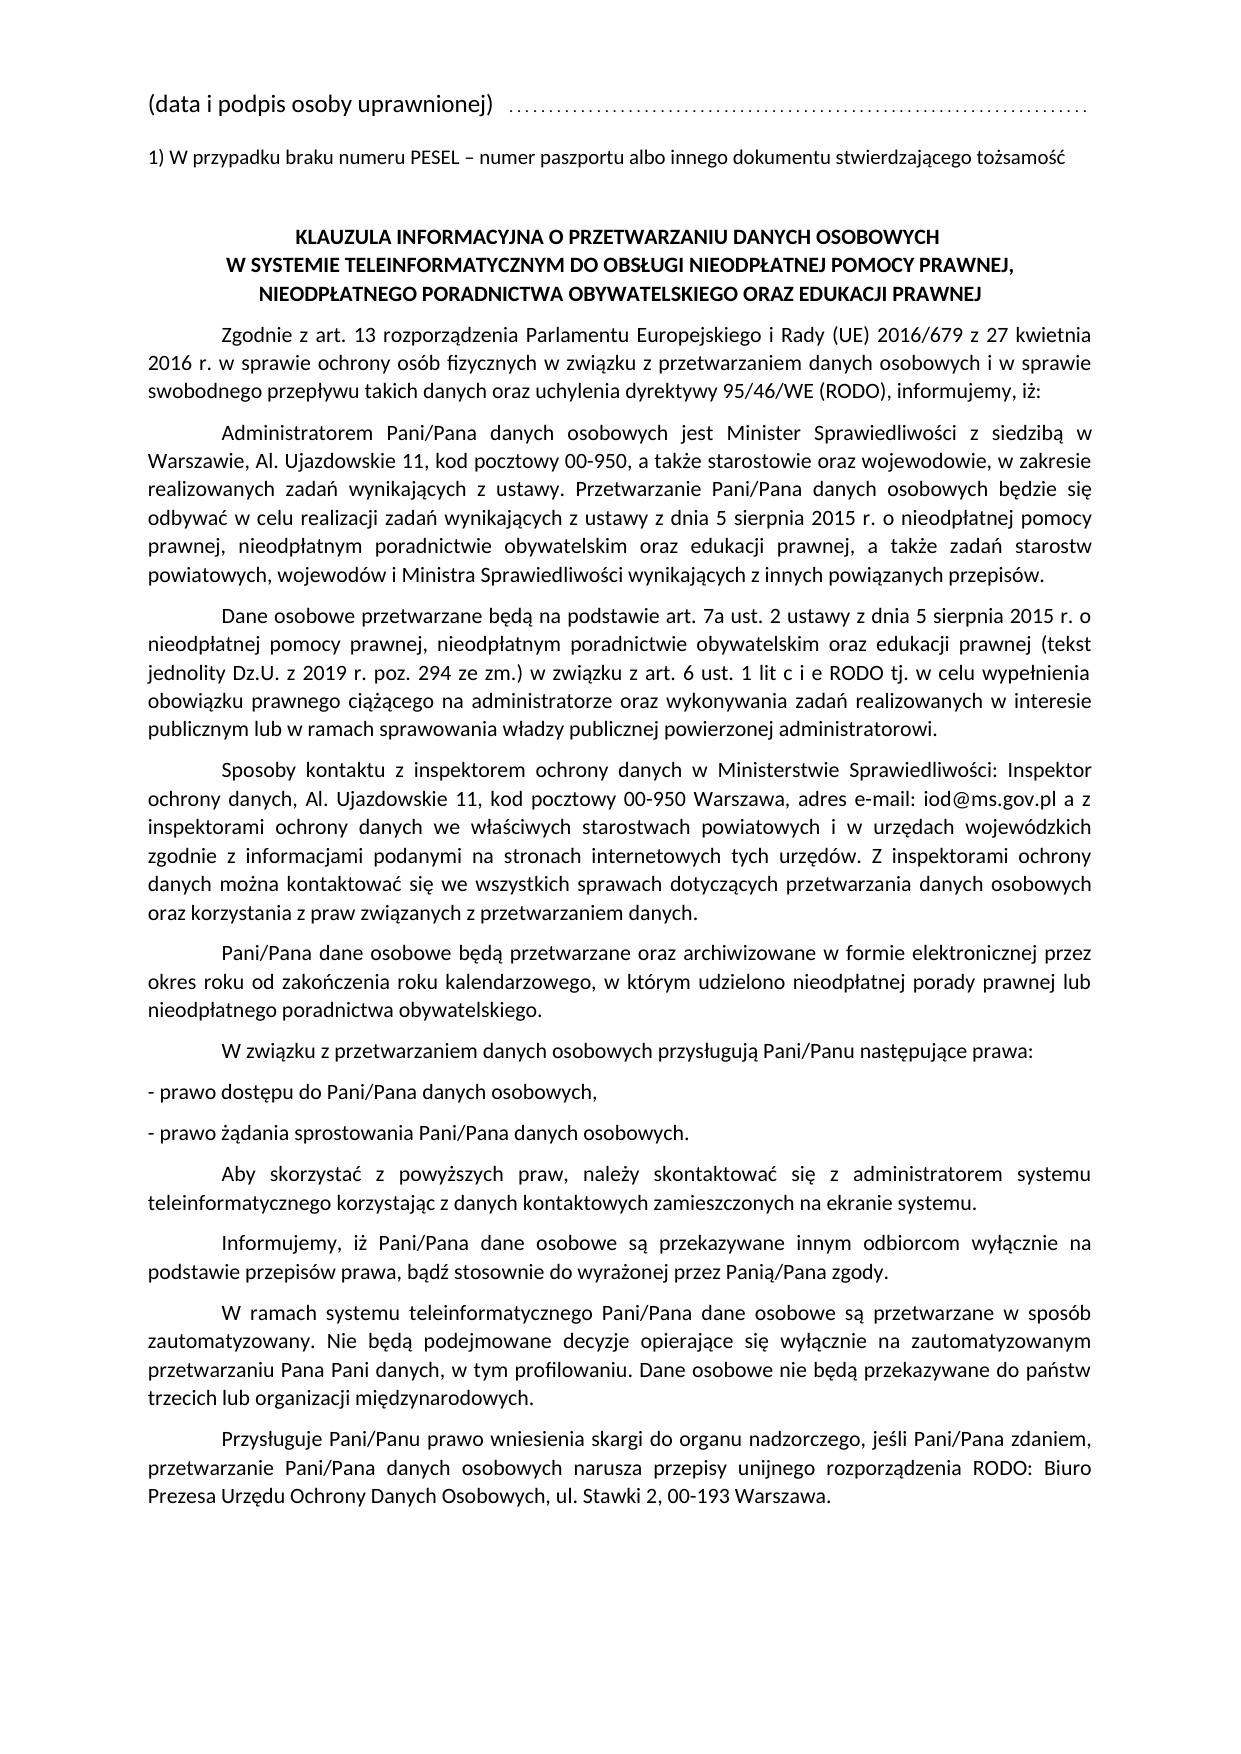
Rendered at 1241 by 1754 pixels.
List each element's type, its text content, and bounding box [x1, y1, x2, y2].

subtitle W ramach systemu teleinformatycznego Pani/Pana dane osobowe są przetwarzane w sposób zautomatyzowany. Nie będą podejmowane decyzje opierające się wyłącznie na zautomatyzowanym przetwarzaniu Pana Pani danych, w tym profilowaniu. Dane osobowe nie będą przekazywane do państw trzecich lub organizacji międzynarodowych. [148, 1299, 1093, 1411]
subtitle Sposoby kontaktu z inspektorem ochrony danych w Ministerstwie Sprawiedliwości: Inspektor ochrony danych, Al. Ujazdowskie 11, kod pocztowy 00-950 Warszawa, adres e-mail: iod@ms.gov.pl a z inspektorami ochrony danych we właściwych starostwach powiatowych i w urzędach wojewódzkich zgodnie z informacjami podanymi na stronach internetowych tych urzędów. Z inspektorami ochrony danych można kontaktować się we wszystkich sprawach dotyczących przetwarzania danych osobowych oraz korzystania z praw związanych z przetwarzaniem danych. [148, 756, 1093, 925]
subtitle Informujemy, iż Pani/Pana dane osobowe są przekazywane innym odbiorcom wyłącznie na podstawie przepisów prawa, bądź stosownie do wyrażonej przez Panią/Pana zgody. [148, 1229, 1093, 1285]
subtitle Dane osobowe przetwarzane będą na podstawie art. 7a ust. 2 ustawy z dnia 5 sierpnia 2015 r. o nieodpłatnej pomocy prawnej, nieodpłatnym poradnictwie obywatelskim oraz edukacji prawnej (tekst jednolity Dz.U. z 2019 r. poz. 294 ze zm.) w związku z art. 6 ust. 1 lit c i e RODO tj. w celu wypełnienia obowiązku prawnego ciążącego na administratorze oraz wykonywania zadań realizowanych w interesie publicznym lub w ramach sprawowania władzy publicznej powierzonej administratorowi. [148, 602, 1093, 742]
text (data i podpis osoby uprawnionej) . . . . . . . . . . . . . . . . . . . . . . . . . . . . . . . . . . . . . . . . . . . . . . . . . . . . . . . . . . . . . . . . . . . . . . . . . [148, 89, 1093, 119]
subtitle Zgodnie z art. 13 rozporządzenia Parlamentu Europejskiego i Rady (UE) 2016/679 z 27 kwietnia 2016 r. w sprawie ochrony osób fizycznych w związku z przetwarzaniem danych osobowych i w sprawie swobodnego przepływu takich danych oraz uchylenia dyrektywy 95/46/WE (RODO), informujemy, iż: [148, 321, 1093, 404]
subtitle Pani/Pana dane osobowe będą przetwarzane oraz archiwizowane w formie elektronicznej przez okres roku od zakończenia roku kalendarzowego, w którym udzielono nieodpłatnej porady prawnej lub nieodpłatnego poradnictwa obywatelskiego. [148, 939, 1093, 1023]
subtitle - prawo żądania sprostowania Pani/Pana danych osobowych. [148, 1119, 1093, 1146]
subtitle Przysługuje Pani/Panu prawo wniesienia skargi do organu nadzorczego, jeśli Pani/Pana zdaniem, przetwarzanie Pani/Pana danych osobowych narusza przepisy unijnego rozporządzenia RODO: Biuro Prezesa Urzędu Ochrony Danych Osobowych, ul. Stawki 2, 00-193 Warszawa. [148, 1425, 1093, 1509]
subtitle - prawo dostępu do Pani/Pana danych osobowych, [148, 1078, 1093, 1105]
text 1) W przypadku braku numeru PESEL – numer paszportu albo innego dokumentu stwierdzającego tożsamość [148, 144, 1093, 169]
subtitle Administratorem Pani/Pana danych osobowych jest Minister Sprawiedliwości z siedzibą w Warszawie, Al. Ujazdowskie 11, kod pocztowy 00-950, a także starostowie oraz wojewodowie, w zakresie realizowanych zadań wynikających z ustawy. Przetwarzanie Pani/Pana danych osobowych będzie się odbywać w celu realizacji zadań wynikających z ustawy z dnia 5 sierpnia 2015 r. o nieodpłatnej pomocy prawnej, nieodpłatnym poradnictwie obywatelskim oraz edukacji prawnej, a także zadań starostw powiatowych, wojewodów i Ministra Sprawiedliwości wynikających z innych powiązanych przepisów. [148, 419, 1093, 587]
subtitle Aby skorzystać z powyższych praw, należy skontaktować się z administratorem systemu teleinformatycznego korzystając z danych kontaktowych zamieszczonych na ekranie systemu. [148, 1160, 1093, 1215]
subtitle W związku z przetwarzaniem danych osobowych przysługują Pani/Panu następujące prawa: [148, 1037, 1093, 1064]
text KLAUZULA INFORMACYJNA O PRZETWARZANIU DANYCH OSOBOWYCH W SYSTEMIE TELEINFORMATYCZNYM DO OBSŁUGI NIEODPŁATNEJ POMOCY PRAWNEJ, NIEODPŁATNEGO PORADNICTWA OBYWATELSKIEGO ORAZ EDUKACJI PRAWNEJ [148, 223, 1093, 307]
